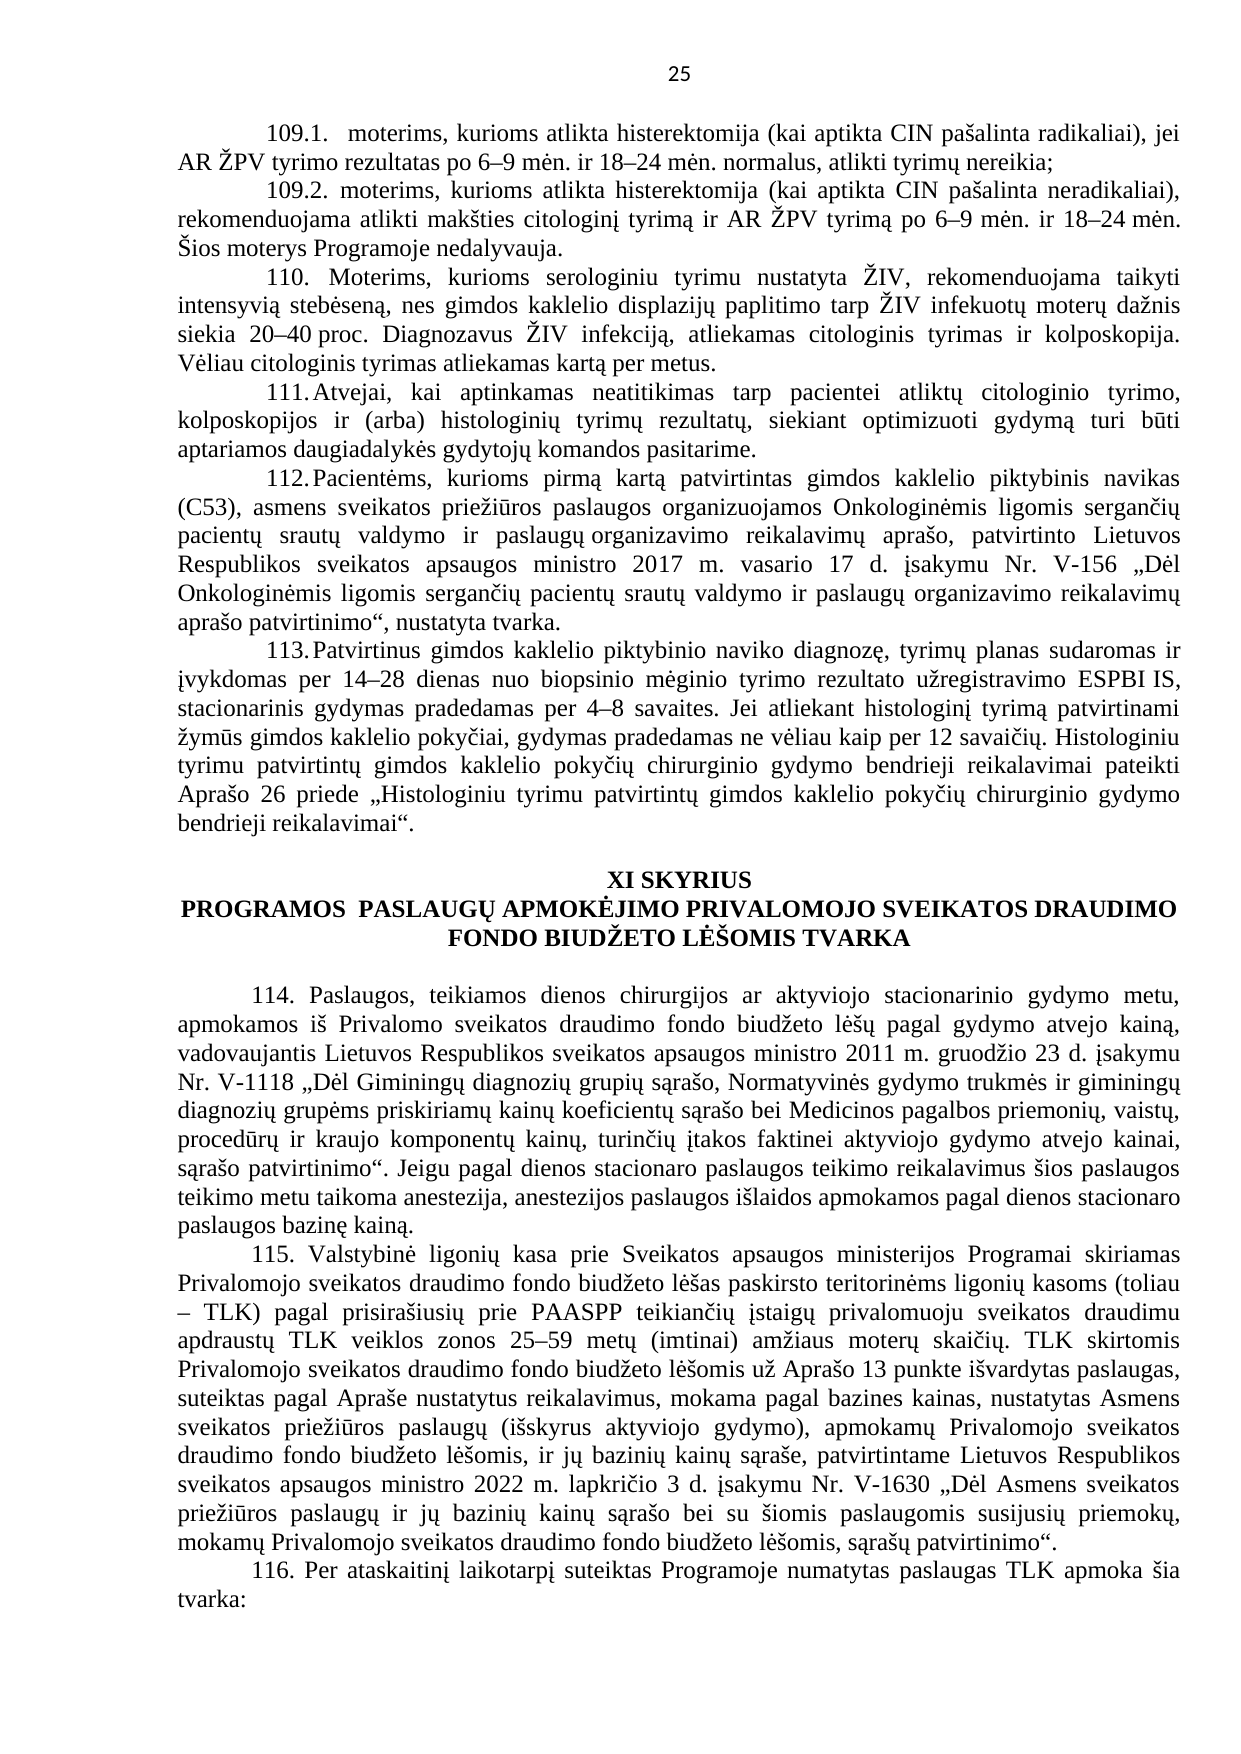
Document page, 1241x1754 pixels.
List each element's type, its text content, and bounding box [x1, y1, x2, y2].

text 109.2. moterims, kurioms atlikta histerektomija (kai aptikta CIN pašalinta neradikaliai), rekomenduojama atlikti makšties citologinį tyrimą ir AR ŽPV tyrimą po 6–9 mėn. ir 18–24 mėn. Šios moterys Programoje nedalyvauja. [177, 176, 1181, 262]
text 111. Atvejai, kai aptinkamas neatitikimas tarp pacientei atliktų citologinio tyrimo, kolposkopijos ir (arba) histologinių tyrimų rezultatų, siekiant optimizuoti gydymą turi būti aptariamos daugiadalykės gydytojų komandos pasitarime. [177, 377, 1181, 463]
text PROGRAMOS PASLAUGŲ APMOKĖJIMO PRIVALOMOJO SVEIKATOS DRAUDIMO FONDO BIUDŽETO LĖŠOMIS TVARKA [177, 894, 1181, 952]
text 115. Valstybinė ligonių kasa prie Sveikatos apsaugos ministerijos Programai skiriamas Privalomojo sveikatos draudimo fondo biudžeto lėšas paskirsto teritorinėms ligonių kasoms (toliau – TLK) pagal prisirašiusių prie PAASPP teikiančių įstaigų privalomuoju sveikatos draudimu apdraustų TLK veiklos zonos 25–59 metų (imtinai) amžiaus moterų skaičių. TLK skirtomis Privalomojo sveikatos draudimo fondo biudžeto lėšomis už Aprašo 13 punkte išvardytas paslaugas, suteiktas pagal Apraše nustatytus reikalavimus, mokama pagal bazines kainas, nustatytas Asmens sveikatos priežiūros paslaugų (išskyrus aktyviojo gydymo), apmokamų Privalomojo sveikatos draudimo fondo biudžeto lėšomis, ir jų bazinių kainų sąraše, patvirtintame Lietuvos Respublikos sveikatos apsaugos ministro 2022 m. lapkričio 3 d. įsakymu Nr. V-1630 „Dėl Asmens sveikatos priežiūros paslaugų ir jų bazinių kainų sąrašo bei su šiomis paslaugomis susijusių priemokų, mokamų Privalomojo sveikatos draudimo fondo biudžeto lėšomis, sąrašų patvirtinimo“. [177, 1239, 1181, 1556]
text 110. Moterims, kurioms serologiniu tyrimu nustatyta ŽIV, rekomenduojama taikyti intensyvią stebėseną, nes gimdos kaklelio displazijų paplitimo tarp ŽIV infekuotų moterų dažnis siekia 20–40 proc. Diagnozavus ŽIV infekciją, atliekamas citologinis tyrimas ir kolposkopija. Vėliau citologinis tyrimas atliekamas kartą per metus. [177, 262, 1181, 377]
text 116. Per ataskaitinį laikotarpį suteiktas Programoje numatytas paslaugas TLK apmoka šia tvarka: [177, 1556, 1181, 1613]
text XI SKYRIUS [177, 866, 1181, 894]
text 109.1. moterims, kurioms atlikta histerektomija (kai aptikta CIN pašalinta radikaliai), jei AR ŽPV tyrimo rezultatas po 6–9 mėn. ir 18–24 mėn. normalus, atlikti tyrimų nereikia; [177, 118, 1181, 176]
text 113. Patvirtinus gimdos kaklelio piktybinio naviko diagnozę, tyrimų planas sudaromas ir įvykdomas per 14–28 dienas nuo biopsinio mėginio tyrimo rezultato užregistravimo ESPBI IS, stacionarinis gydymas pradedamas per 4–8 savaites. Jei atliekant histologinį tyrimą patvirtinami žymūs gimdos kaklelio pokyčiai, gydymas pradedamas ne vėliau kaip per 12 savaičių. Histologiniu tyrimu patvirtintų gimdos kaklelio pokyčių chirurginio gydymo bendrieji reikalavimai pateikti Aprašo 26 priede „Histologiniu tyrimu patvirtintų gimdos kaklelio pokyčių chirurginio gydymo bendrieji reikalavimai“. [177, 636, 1181, 837]
text 112. Pacientėms, kurioms pirmą kartą patvirtintas gimdos kaklelio piktybinis navikas (C53), asmens sveikatos priežiūros paslaugos organizuojamos Onkologinėmis ligomis sergančių pacientų srautų valdymo ir paslaugų organizavimo reikalavimų aprašo, patvirtinto Lietuvos Respublikos sveikatos apsaugos ministro 2017 m. vasario 17 d. įsakymu Nr. V-156 „Dėl Onkologinėmis ligomis sergančių pacientų srautų valdymo ir paslaugų organizavimo reikalavimų aprašo patvirtinimo“, nustatyta tvarka. [177, 463, 1181, 636]
text 114. Paslaugos, teikiamos dienos chirurgijos ar aktyviojo stacionarinio gydymo metu, apmokamos iš Privalomo sveikatos draudimo fondo biudžeto lėšų pagal gydymo atvejo kainą, vadovaujantis Lietuvos Respublikos sveikatos apsaugos ministro 2011 m. gruodžio 23 d. įsakymu Nr. V-1118 „Dėl Giminingų diagnozių grupių sąrašo, Normatyvinės gydymo trukmės ir giminingų diagnozių grupėms priskiriamų kainų koeficientų sąrašo bei Medicinos pagalbos priemonių, vaistų, procedūrų ir kraujo komponentų kainų, turinčių įtakos faktinei aktyviojo gydymo atvejo kainai, sąrašo patvirtinimo“. Jeigu pagal dienos stacionaro paslaugos teikimo reikalavimus šios paslaugos teikimo metu taikoma anestezija, anestezijos paslaugos išlaidos apmokamos pagal dienos stacionaro paslaugos bazinę kainą. [177, 981, 1181, 1239]
